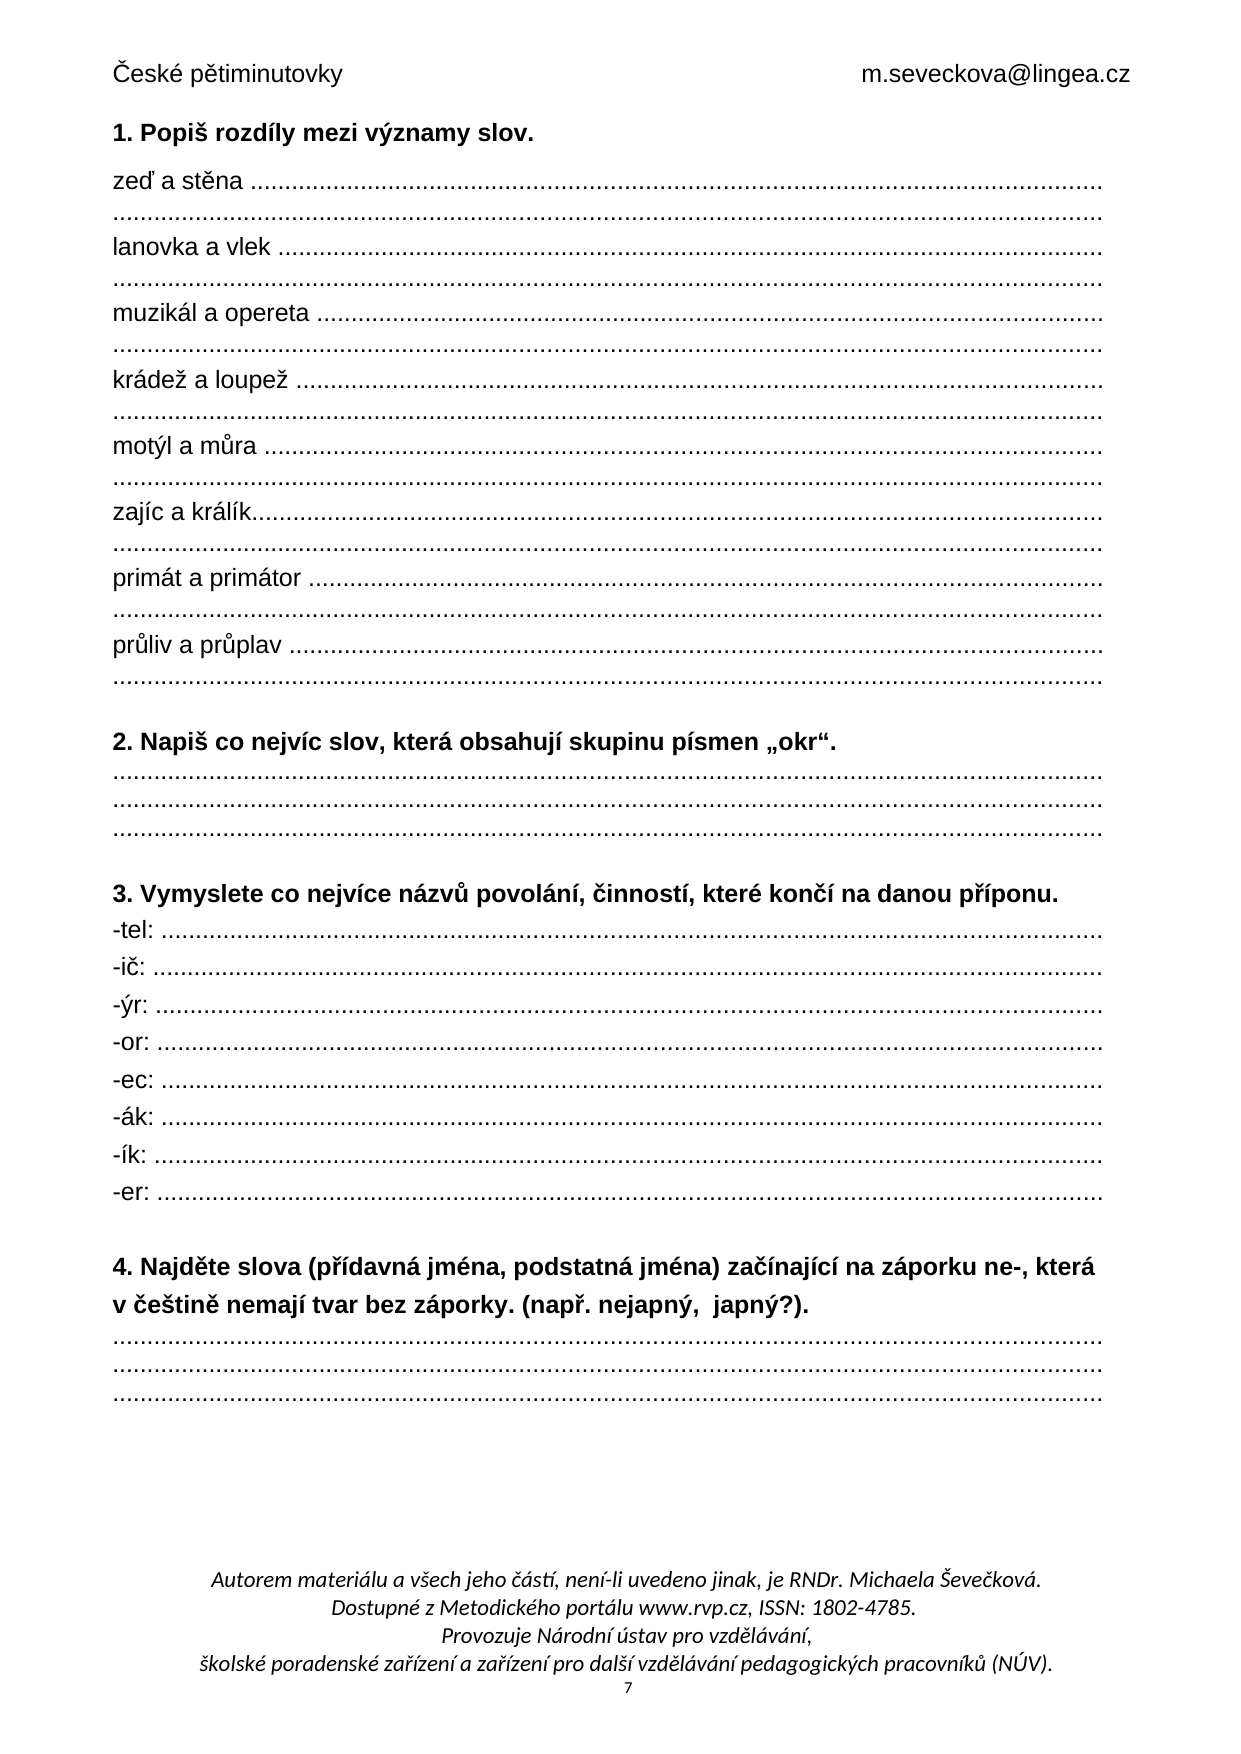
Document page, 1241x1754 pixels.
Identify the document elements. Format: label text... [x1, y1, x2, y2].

text muzikál a opereta [112, 292, 1144, 329]
text 2. Napiš co nejvíc slov, která obsahují skupinu písmen „okr“. [112, 727, 1144, 756]
text 4. Najděte slova (přídavná jména, podstatná jména) začínající na záporku ne-, která v češtině nemají tvar bez záporky. (např. nejapný, japný?). [112, 1246, 1144, 1321]
text lanovka a vlek [112, 226, 1144, 263]
text 3. Vymyslete co nejvíce názvů povolání, činností, které končí na danou příponu. [112, 879, 1144, 908]
text průliv a průplav [112, 623, 1144, 661]
text -tel: -ič: -ýr: -or: -ec: -ák: [112, 908, 1144, 1133]
text motýl a můra [112, 424, 1144, 462]
text zeď a stěna [112, 159, 1144, 197]
text primát a primátor [112, 557, 1144, 594]
text zajíc a králík [112, 491, 1144, 528]
text krádež a loupež [112, 358, 1144, 396]
text 1. Popiš rozdíly mezi významy slov. [112, 118, 1144, 147]
text -ík: -er: [112, 1133, 1144, 1208]
